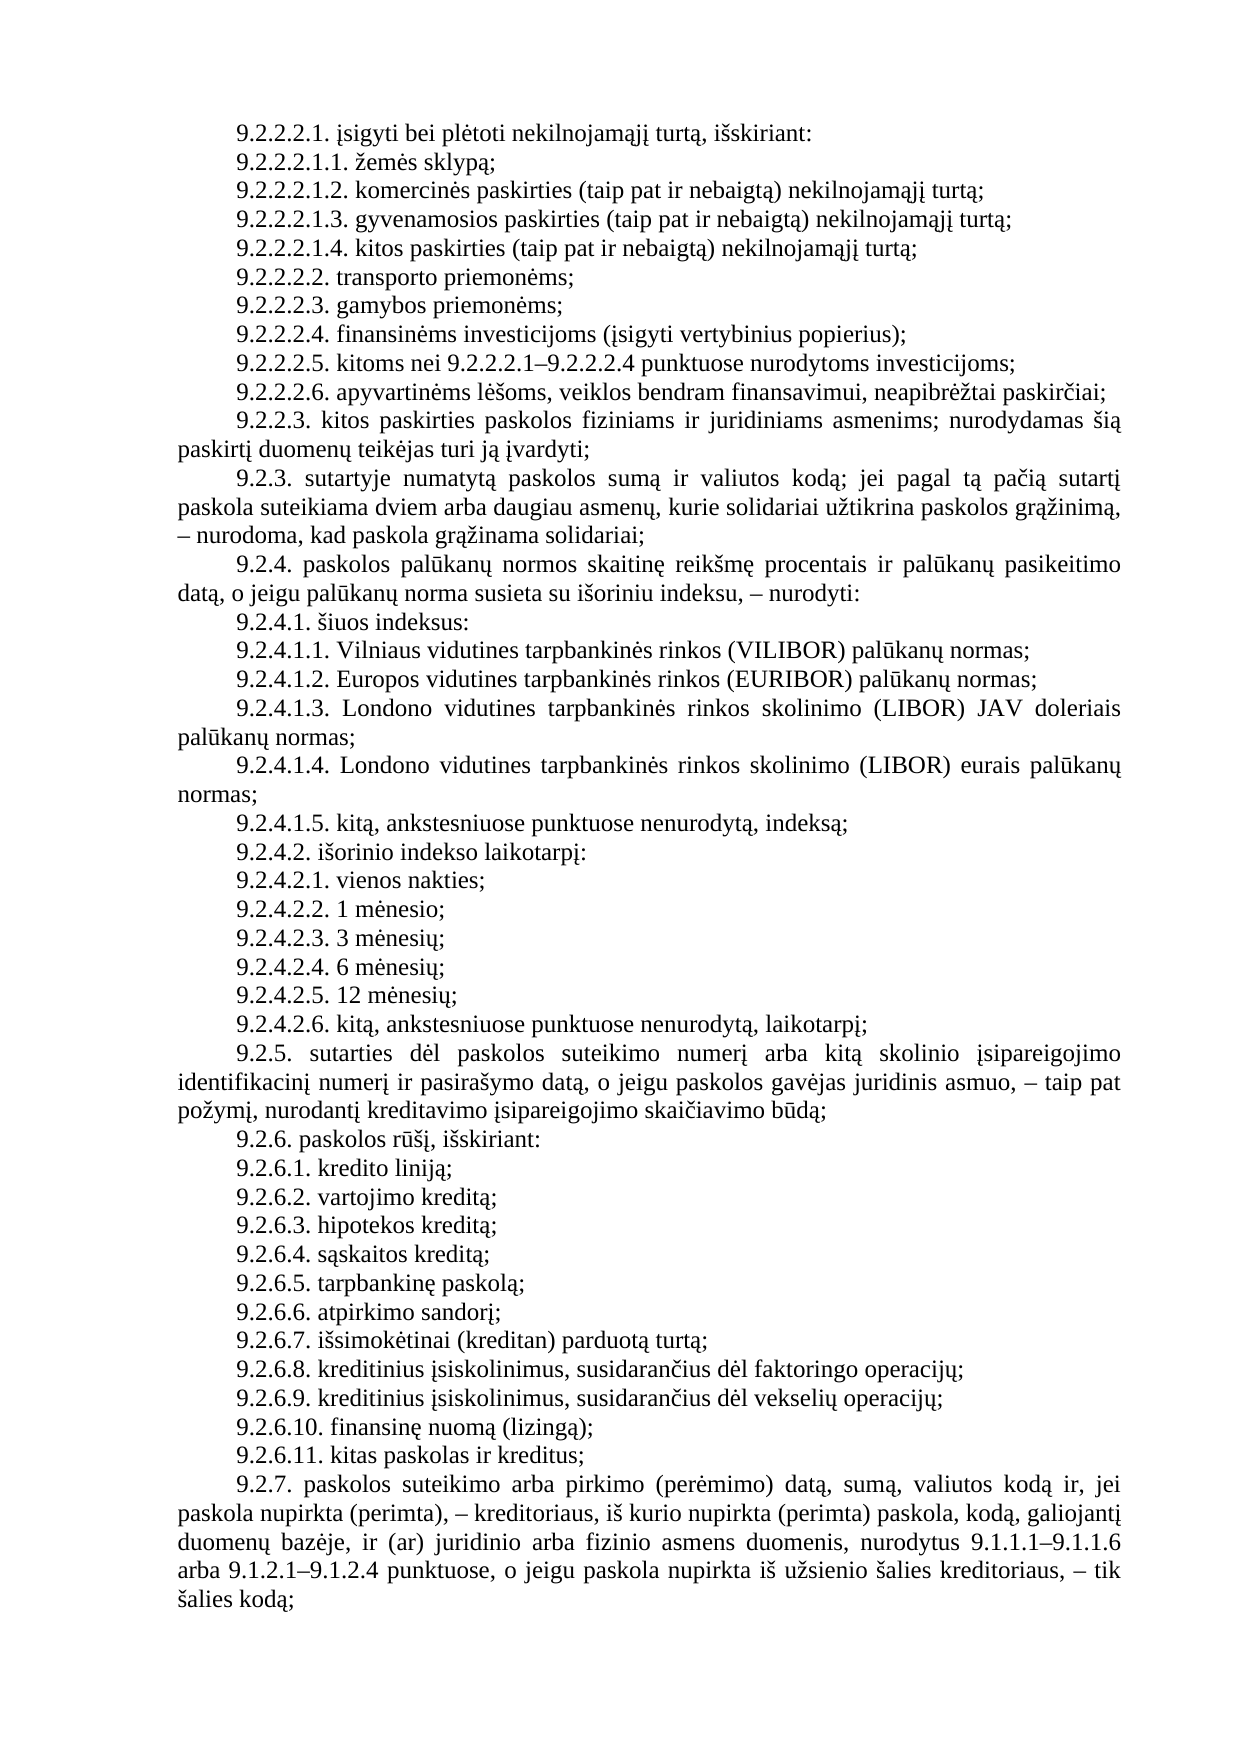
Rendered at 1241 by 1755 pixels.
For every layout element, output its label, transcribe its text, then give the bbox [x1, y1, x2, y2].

text 9.2.4.1.4. Londono vidutines tarpbankinės rinkos skolinimo (LIBOR) eurais palūkanų normas; [177, 751, 1122, 808]
text 9.2.4.1.1. Vilniaus vidutines tarpbankinės rinkos (VILIBOR) palūkanų normas; [177, 636, 1122, 664]
text 9.2.2.2.1. įsigyti bei plėtoti nekilnojamąjį turtą, išskiriant: [177, 118, 1122, 147]
text 9.2.4.2.2. 1 mėnesio; [177, 894, 1122, 923]
text 9.2.4.2.3. 3 mėnesių; [177, 923, 1122, 952]
text 9.2.4.2. išorinio indekso laikotarpį: [177, 837, 1122, 866]
text 9.2.6. paskolos rūšį, išskiriant: [177, 1124, 1122, 1153]
text 9.2.2.2.1.2. komercinės paskirties (taip pat ir nebaigtą) nekilnojamąjį turtą; [177, 176, 1122, 204]
text 9.2.6.8. kreditinius įsiskolinimus, susidarančius dėl faktoringo operacijų; [177, 1354, 1122, 1383]
text 9.2.2.2.5. kitoms nei 9.2.2.2.1–9.2.2.2.4 punktuose nurodytoms investicijoms; [177, 348, 1122, 377]
text 9.2.3. sutartyje numatytą paskolos sumą ir valiutos kodą; jei pagal tą pačią sutartį paskola suteikiama dviem arba daugiau asmenų, kurie solidariai užtikrina paskolos grąžinimą, – nurodoma, kad paskola grąžinama solidariai; [177, 463, 1122, 549]
text 9.2.4. paskolos palūkanų normos skaitinę reikšmę procentais ir palūkanų pasikeitimo datą, o jeigu palūkanų norma susieta su išoriniu indeksu, – nurodyti: [177, 549, 1122, 607]
text 9.2.2.2.1.1. žemės sklypą; [177, 147, 1122, 176]
text 9.2.6.3. hipotekos kreditą; [177, 1211, 1122, 1239]
text 9.2.2.2.2. transporto priemonėms; [177, 262, 1122, 291]
text 9.2.4.2.5. 12 mėnesių; [177, 981, 1122, 1009]
text 9.2.2.2.3. gamybos priemonėms; [177, 291, 1122, 319]
text 9.2.4.1.3. Londono vidutines tarpbankinės rinkos skolinimo (LIBOR) JAV doleriais palūkanų normas; [177, 693, 1122, 751]
text 9.2.6.5. tarpbankinę paskolą; [177, 1268, 1122, 1297]
text 9.2.6.10. finansinę nuomą (lizingą); [177, 1412, 1122, 1441]
text 9.2.6.6. atpirkimo sandorį; [177, 1297, 1122, 1326]
text 9.2.2.3. kitos paskirties paskolos fiziniams ir juridiniams asmenims; nurodydamas šią paskirtį duomenų teikėjas turi ją įvardyti; [177, 406, 1122, 463]
text 9.2.6.1. kredito liniją; [177, 1153, 1122, 1182]
text 9.2.6.11. kitas paskolas ir kreditus; [177, 1441, 1122, 1469]
text 9.2.2.2.6. apyvartinėms lėšoms, veiklos bendram finansavimui, neapibrėžtai paskirčiai; [177, 377, 1122, 406]
text 9.2.4.1. šiuos indeksus: [177, 607, 1122, 636]
text 9.2.4.2.4. 6 mėnesių; [177, 952, 1122, 981]
text 9.2.6.7. išsimokėtinai (kreditan) parduotą turtą; [177, 1326, 1122, 1354]
text 9.2.4.1.5. kitą, ankstesniuose punktuose nenurodytą, indeksą; [177, 808, 1122, 837]
text 9.2.6.4. sąskaitos kreditą; [177, 1239, 1122, 1268]
text 9.2.6.2. vartojimo kreditą; [177, 1182, 1122, 1211]
text 9.2.2.2.1.3. gyvenamosios paskirties (taip pat ir nebaigtą) nekilnojamąjį turtą; [177, 204, 1122, 233]
text 9.2.2.2.4. finansinėms investicijoms (įsigyti vertybinius popierius); [177, 319, 1122, 348]
text 9.2.4.2.1. vienos nakties; [177, 866, 1122, 894]
text 9.2.4.2.6. kitą, ankstesniuose punktuose nenurodytą, laikotarpį; [177, 1009, 1122, 1038]
text 9.2.7. paskolos suteikimo arba pirkimo (perėmimo) datą, sumą, valiutos kodą ir, jei paskola nupirkta (perimta), – kreditoriaus, iš kurio nupirkta (perimta) paskola, kodą, galiojantį duomenų bazėje, ir (ar) juridinio arba fizinio asmens duomenis, nurodytus 9.1.1.1–9.1.1.6 arba 9.1.2.1–9.1.2.4 punktuose, o jeigu paskola nupirkta iš užsienio šalies kreditoriaus, – tik šalies kodą; [177, 1469, 1122, 1613]
text 9.2.2.2.1.4. kitos paskirties (taip pat ir nebaigtą) nekilnojamąjį turtą; [177, 233, 1122, 262]
text 9.2.6.9. kreditinius įsiskolinimus, susidarančius dėl vekselių operacijų; [177, 1383, 1122, 1412]
text 9.2.5. sutarties dėl paskolos suteikimo numerį arba kitą skolinio įsipareigojimo identifikacinį numerį ir pasirašymo datą, o jeigu paskolos gavėjas juridinis asmuo, – taip pat požymį, nurodantį kreditavimo įsipareigojimo skaičiavimo būdą; [177, 1038, 1122, 1124]
text 9.2.4.1.2. Europos vidutines tarpbankinės rinkos (EURIBOR) palūkanų normas; [177, 664, 1122, 693]
